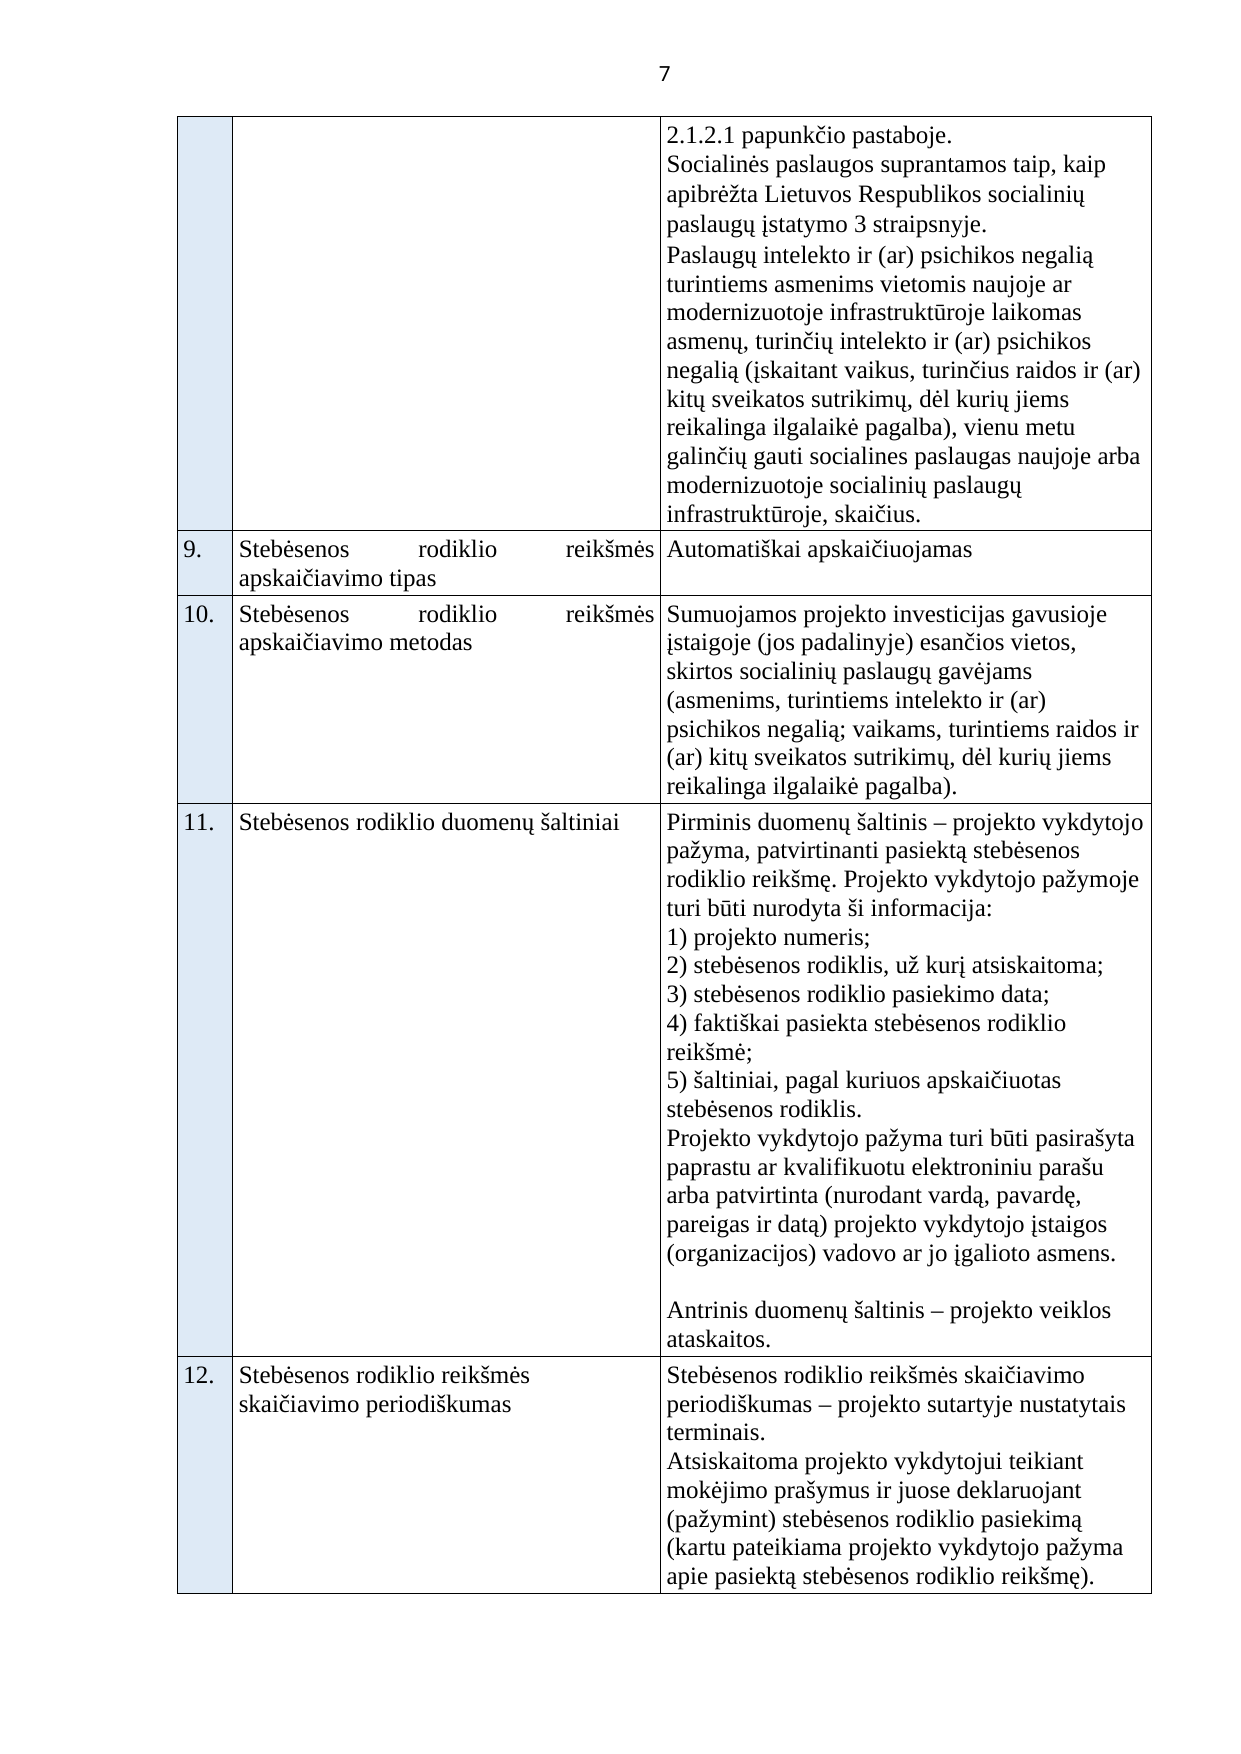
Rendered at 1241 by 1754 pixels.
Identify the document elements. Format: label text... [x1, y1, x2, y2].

table_cell 11. [178, 804, 232, 1356]
table_cell Stebėsenos rodiklio reikšmės skaičiavimo periodiškumas [233, 1357, 660, 1593]
table_cell 2.1.2.1 papunkčio pastaboje. Socialinės paslaugos suprantamos taip, kaip apibrėžta Lietuvos Respublikos socialinių paslaugų įstatymo 3 straipsnyje. Paslaugų intelekto ir (ar) psichikos negalią turintiems asmenims vietomis naujoje ar modernizuotoje infrastruktūroje laikomas asmenų, turinčių intelekto ir (ar) psichikos negalią (įskaitant vaikus, turinčius raidos ir (ar) kitų sveikatos sutrikimų, dėl kurių jiems reikalinga ilgalaikė pagalba), vienu metu galinčių gauti socialines paslaugas naujoje arba modernizuotoje socialinių paslaugų infrastruktūroje, skaičius. [661, 117, 1151, 530]
table_cell Sumuojamos projekto investicijas gavusioje įstaigoje (jos padalinyje) esančios vietos, skirtos socialinių paslaugų gavėjams (asmenims, turintiems intelekto ir (ar) psichikos negalią; vaikams, turintiems raidos ir (ar) kitų sveikatos sutrikimų, dėl kurių jiems reikalinga ilgalaikė pagalba). [661, 596, 1151, 803]
table_cell Stebėsenos rodiklio reikšmės skaičiavimo periodiškumas – projekto sutartyje nustatytais terminais. Atsiskaitoma projekto vykdytojui teikiant mokėjimo prašymus ir juose deklaruojant (pažymint) stebėsenos rodiklio pasiekimą (kartu pateikiama projekto vykdytojo pažyma apie pasiektą stebėsenos rodiklio reikšmę). [661, 1357, 1151, 1593]
table_cell Automatiškai apskaičiuojamas [661, 531, 1151, 595]
table_cell Stebėsenos rodiklio reikšmės apskaičiavimo tipas [233, 531, 660, 595]
table_cell 12. [178, 1357, 232, 1593]
table_cell Pirminis duomenų šaltinis – projekto vykdytojo pažyma, patvirtinanti pasiektą stebėsenos rodiklio reikšmę. Projekto vykdytojo pažymoje turi būti nurodyta ši informacija: 1) projekto numeris; 2) stebėsenos rodiklis, už kurį atsiskaitoma; 3) stebėsenos rodiklio pasiekimo data; 4) faktiškai pasiekta stebėsenos rodiklio reikšmė; 5) šaltiniai, pagal kuriuos apskaičiuotas stebėsenos rodiklis. Projekto vykdytojo pažyma turi būti pasirašyta paprastu ar kvalifikuotu elektroniniu parašu arba patvirtinta (nurodant vardą, pavardę, pareigas ir datą) projekto vykdytojo įstaigos (organizacijos) vadovo ar jo įgalioto asmens. Antrinis duomenų šaltinis – projekto veiklos ataskaitos. [661, 804, 1151, 1356]
table_cell 10. [178, 596, 232, 803]
table_cell [178, 117, 232, 530]
table_cell 9. [178, 531, 232, 595]
table_cell Stebėsenos rodiklio duomenų šaltiniai [233, 804, 660, 1356]
table_cell [233, 117, 660, 530]
table_cell Stebėsenos rodiklio reikšmės apskaičiavimo metodas [233, 596, 660, 803]
